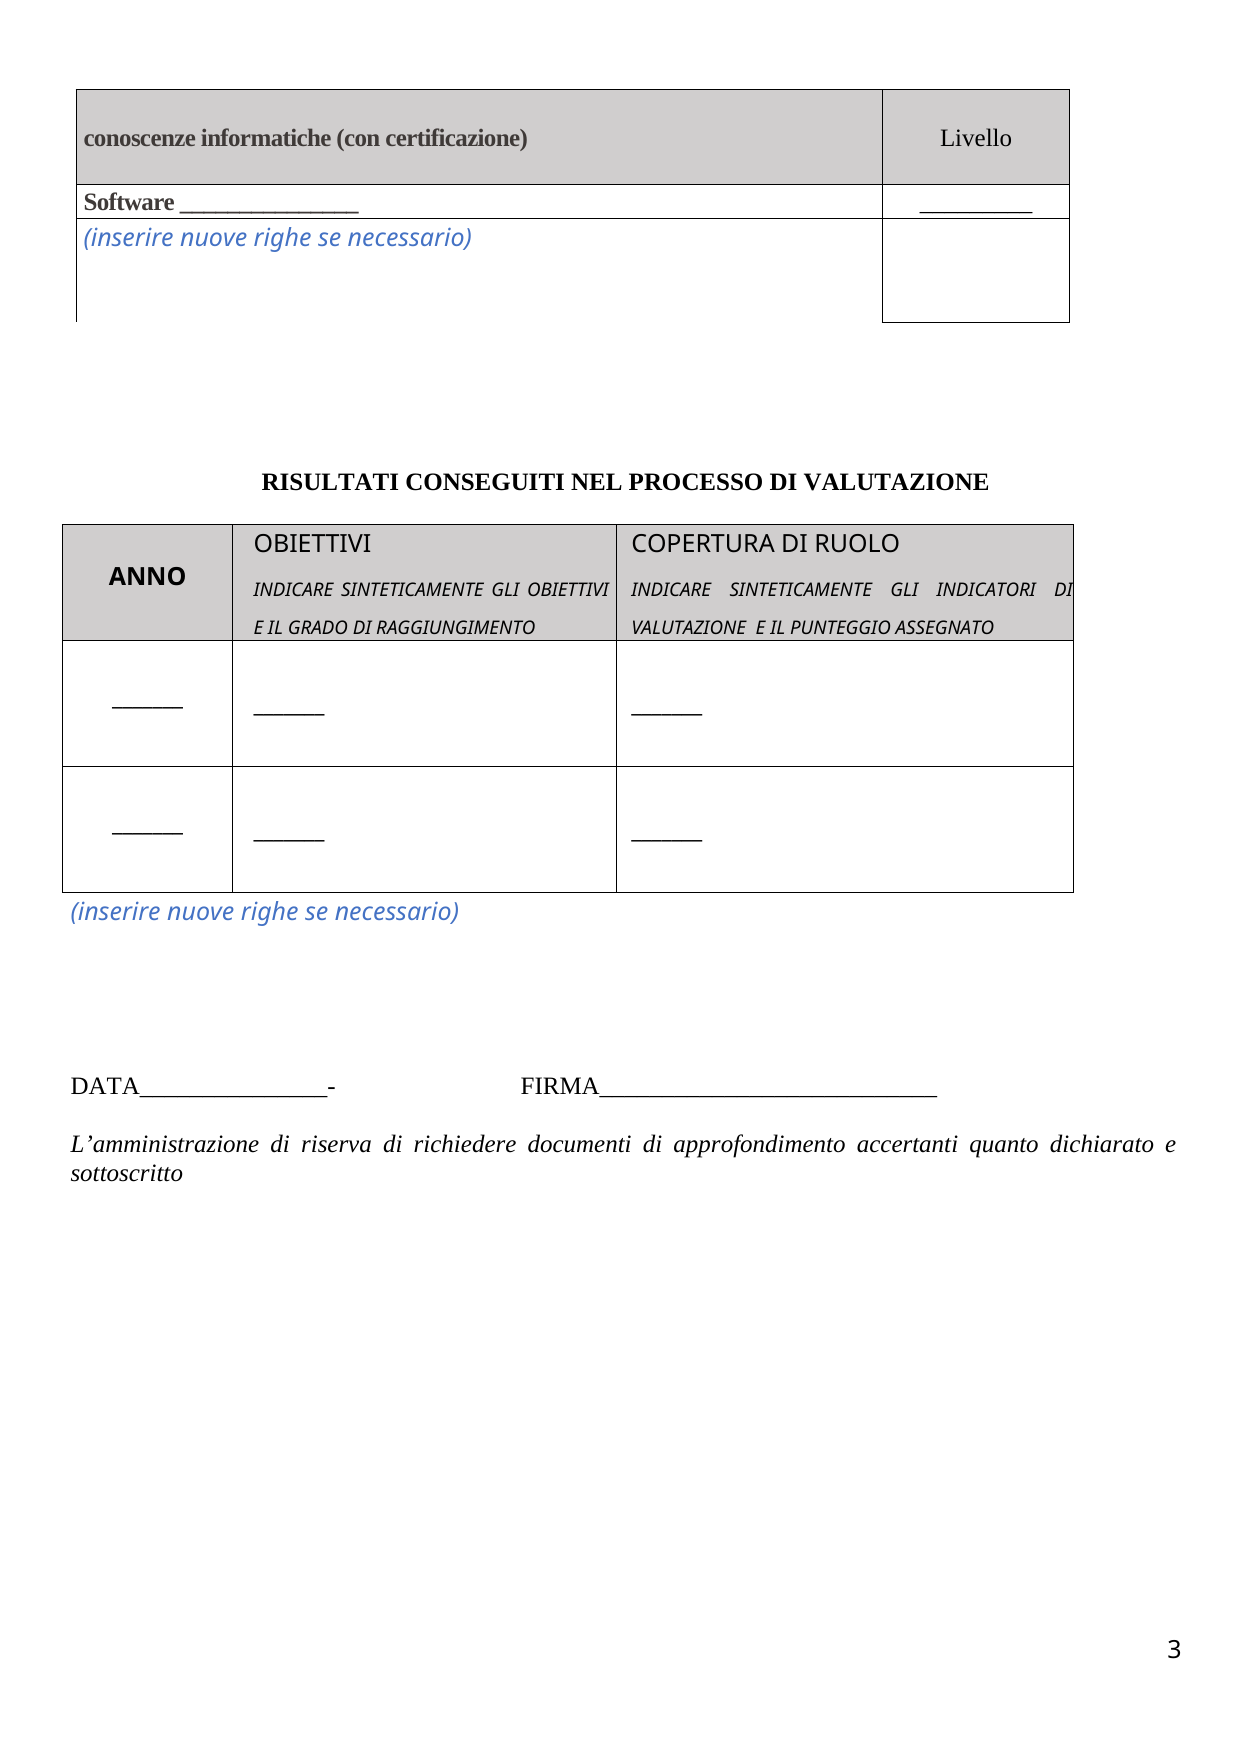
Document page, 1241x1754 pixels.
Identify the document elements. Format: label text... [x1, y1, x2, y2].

text L’amministrazione di riserva di richiedere documenti di approfondimento accertanti quanto dichiarato e sottoscritto [70, 1129, 1177, 1187]
text (inserire nuove righe se necessario) [70, 893, 1181, 927]
table_header ANNO [63, 525, 232, 640]
table_cell Software _______________ [77, 185, 882, 218]
text RISULTATI CONSEGUITI NEL PROCESSO DI VALUTAZIONE [70, 467, 1181, 496]
table_cell _________ [883, 185, 1069, 218]
table_cell _______ [233, 641, 616, 766]
table_cell _______ [233, 767, 616, 892]
table_cell _______ [617, 767, 1073, 892]
text DATA_______________- FIRMA___________________________ [70, 1071, 1181, 1100]
table_cell conoscenze informatiche (con certificazione) [77, 90, 882, 184]
table_header OBIETTIVI INDICARE SINTETICAMENTE GLI OBIETTIVI E IL GRADO DI RAGGIUNGIMENTO [233, 525, 616, 640]
table_cell _______ [63, 641, 232, 766]
table_cell [883, 219, 1069, 322]
table_cell _______ [617, 641, 1073, 766]
table_cell Livello [883, 90, 1069, 184]
table_cell _______ [63, 767, 232, 892]
table_header COPERTURA DI RUOLO INDICARE SINTETICAMENTE GLI INDICATORI DI VALUTAZIONE E IL PUNTEGGIO ASSEGNATO [617, 525, 1073, 640]
table_cell (inserire nuove righe se necessario) [77, 219, 882, 322]
